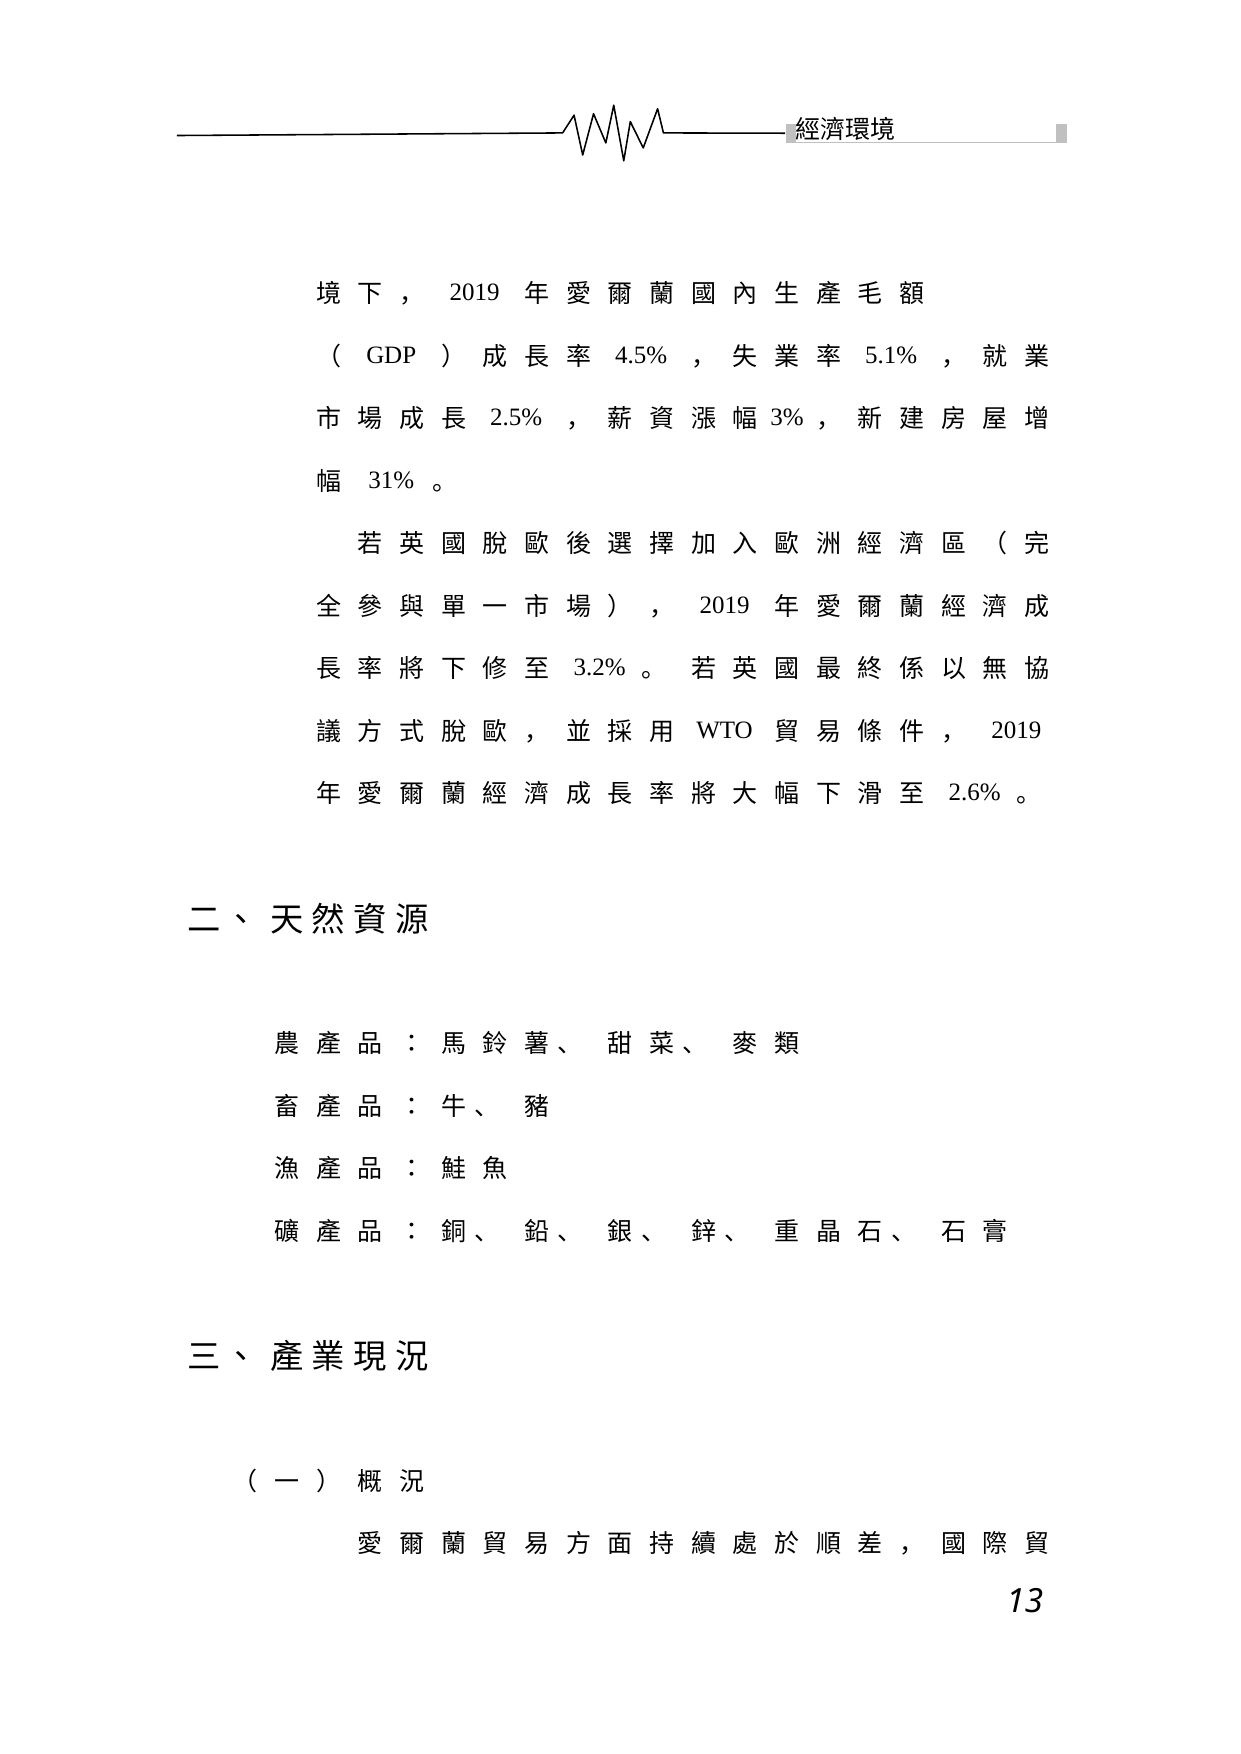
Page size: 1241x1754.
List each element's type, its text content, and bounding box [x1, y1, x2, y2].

text 畜產品：牛、豬 [183, 1063, 1058, 1125]
text 愛爾蘭貿易方面持續處於順差，國際貿 [281, 1500, 1058, 1563]
text 漁產品：鮭魚 [183, 1125, 1058, 1188]
text 二、天然資源 [183, 875, 1058, 938]
text 農產品：馬鈴薯、甜菜、麥類 [183, 1000, 1058, 1063]
text 三、產業現況 [183, 1313, 1058, 1375]
text 若英國脫歐後選擇加入歐洲經濟區（完全參與單一市場），2019年愛爾蘭經濟成長率將下修至3.2%。若英國最終係以無協議方式脫歐，並採用WTO貿易條件，2019年愛爾蘭經濟成長率將大幅下滑至2.6%。 [281, 500, 1058, 813]
text 境下，2019年愛爾蘭國內生產毛額（GDP）成長率4.5%，失業率5.1%，就業市場成長2.5%，薪資漲幅3%，新建房屋增幅31%。 [281, 250, 1058, 500]
text （一）概況 [207, 1438, 1058, 1500]
text 礦產品：銅、鉛、銀、鋅、重晶石、石膏 [183, 1188, 1058, 1250]
